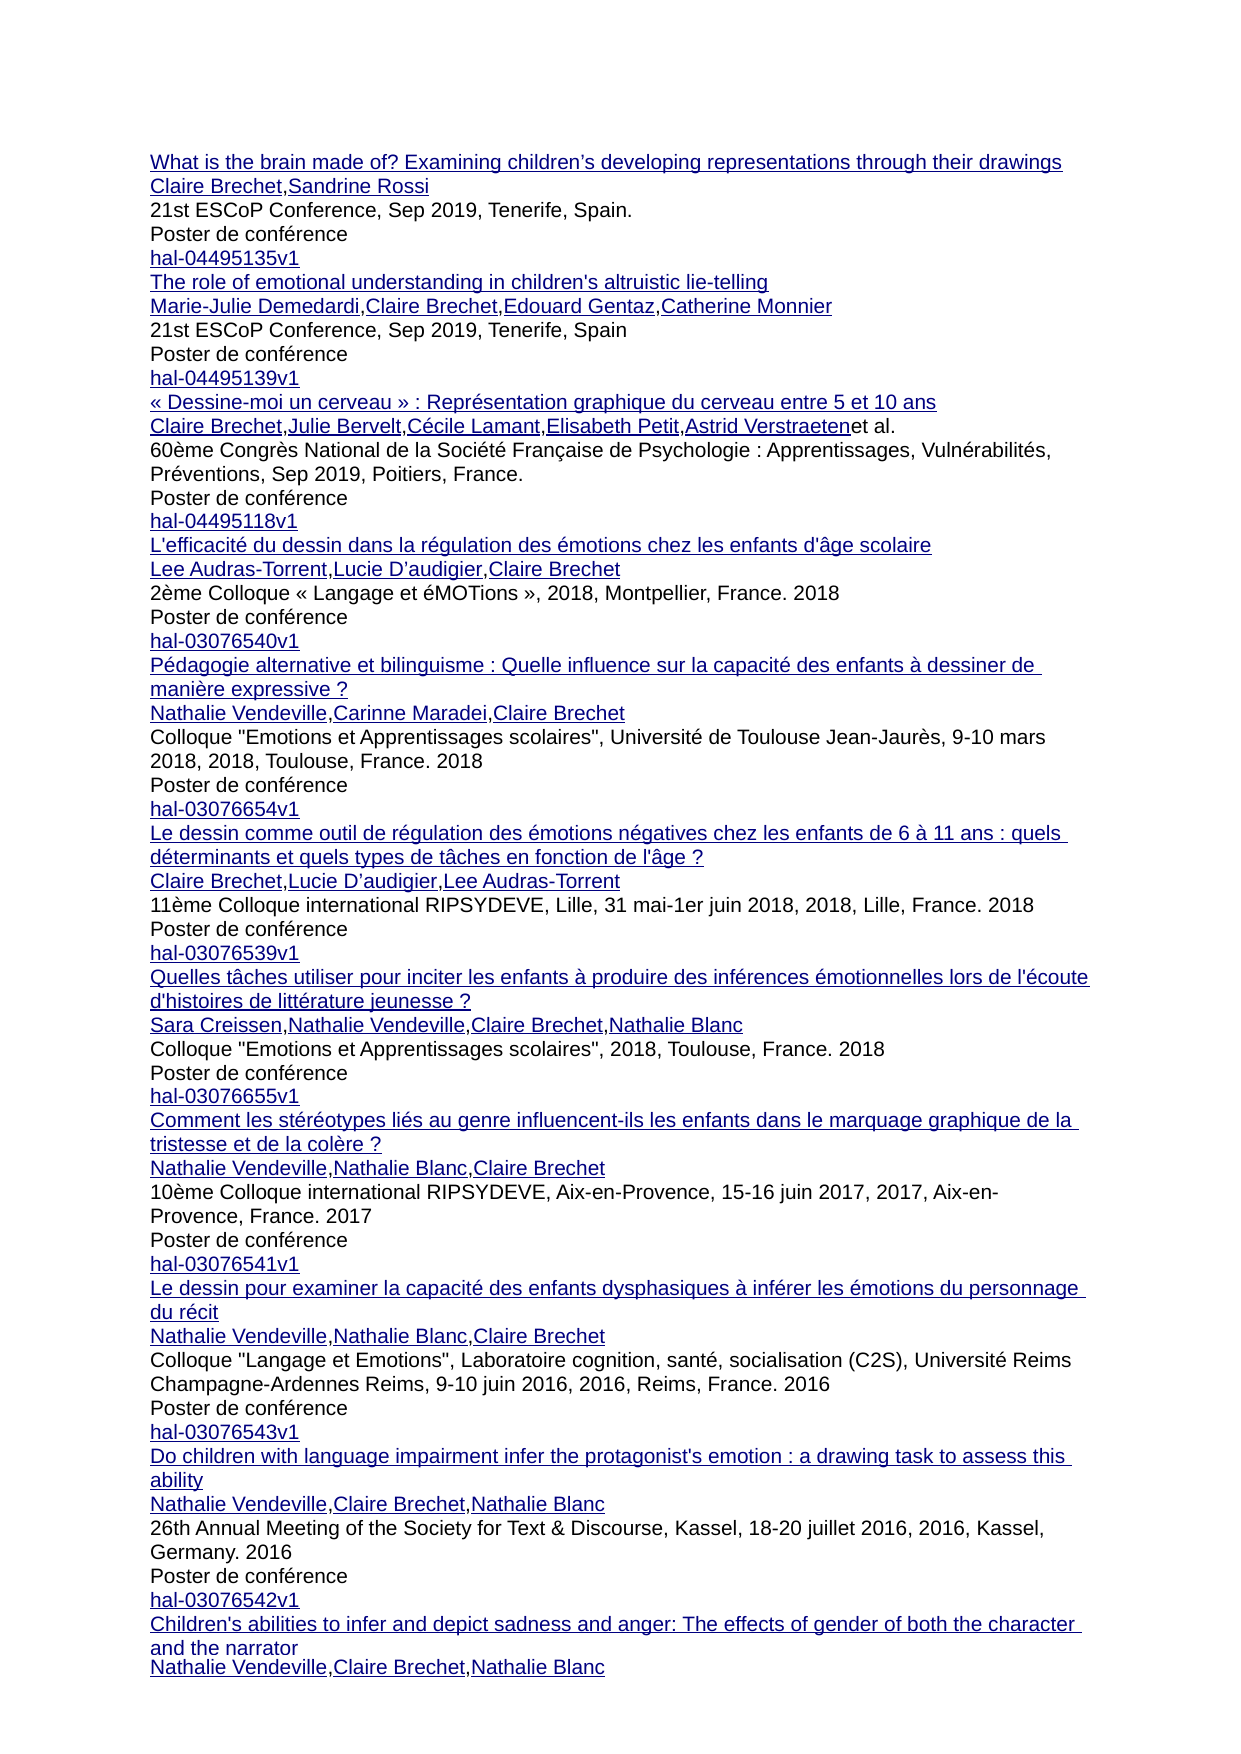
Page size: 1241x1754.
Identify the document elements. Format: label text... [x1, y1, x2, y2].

table_cell d'histoires de littérature jeunesse ? Sara Creissen,Nathalie Vendeville,Claire Brechet,Nathalie Blanc Colloque "Emotions et Apprentissages scolaires", 2018, Toulouse, France. 2018 Poster de conférence hal-03076655v1 [150, 987, 1090, 1108]
table_cell What is the brain made of? Examining children’s developing representations through their drawings Claire Brechet,Sandrine Rossi 21st ESCoP Conference, Sep 2019, Tenerife, Spain. Poster de conférence hal-04495135v1 [150, 150, 1090, 270]
table_cell Children's abilities to infer and depict sadness and anger: The effects of gender of both the character and the narrator Nathalie Vendeville,Claire Brechet,Nathalie Blanc [150, 1611, 1090, 1679]
table_cell Comment les stéréotypes liés au genre influencent-ils les enfants dans le marquage graphique de la tristesse et de la colère ? Nathalie Vendeville,Nathalie Blanc,Claire Brechet 10ème Colloque international RIPSYDEVE, Aix-en-Provence, 15-16 juin 2017, 2017, Aix-en-Provence, France. 2017 Poster de conférence hal-03076541v1 [150, 1108, 1090, 1276]
table_cell Le dessin pour examiner la capacité des enfants dysphasiques à inférer les émotions du personnage du récit Nathalie Vendeville,Nathalie Blanc,Claire Brechet Colloque "Langage et Emotions", Laboratoire cognition, santé, socialisation (C2S), Université Reims Champagne-Ardennes Reims, 9-10 juin 2016, 2016, Reims, France. 2016 Poster de conférence hal-03076543v1 [150, 1276, 1090, 1444]
table_cell « Dessine-moi un cerveau » : Représentation graphique du cerveau entre 5 et 10 ans Claire Brechet,Julie Bervelt,Cécile Lamant,Elisabeth Petit,Astrid Verstraetenet al. 60ème Congrès National de la Société Française de Psychologie : Apprentissages, Vulnérabilités, Préventions, Sep 2019, Poitiers, France. Poster de conférence hal-04495118v1 [150, 390, 1090, 533]
table_cell Le dessin comme outil de régulation des émotions négatives chez les enfants de 6 à 11 ans : quels déterminants et quels types de tâches en fonction de l'âge ? Claire Brechet,Lucie D’audigier,Lee Audras-Torrent 11ème Colloque international RIPSYDEVE, Lille, 31 mai-1er juin 2018, 2018, Lille, France. 2018 Poster de conférence hal-03076539v1 [150, 821, 1090, 964]
table_cell Do children with language impairment infer the protagonist's emotion : a drawing task to assess this ability Nathalie Vendeville,Claire Brechet,Nathalie Blanc 26th Annual Meeting of the Society for Text & Discourse, Kassel, 18-20 juillet 2016, 2016, Kassel, Germany. 2016 Poster de conférence hal-03076542v1 [150, 1444, 1090, 1611]
table_cell Pédagogie alternative et bilinguisme : Quelle influence sur la capacité des enfants à dessiner de manière expressive ? Nathalie Vendeville,Carinne Maradei,Claire Brechet Colloque "Emotions et Apprentissages scolaires", Université de Toulouse Jean-Jaurès, 9-10 mars 2018, 2018, Toulouse, France. 2018 Poster de conférence hal-03076654v1 [150, 653, 1090, 821]
table_cell The role of emotional understanding in children's altruistic lie-telling Marie-Julie Demedardi,Claire Brechet,Edouard Gentaz,Catherine Monnier 21st ESCoP Conference, Sep 2019, Tenerife, Spain Poster de conférence hal-04495139v1 [150, 270, 1090, 389]
table_cell Quelles tâches utiliser pour inciter les enfants à produire des inférences émotionnelles lors de l'écoute [150, 965, 1090, 986]
table_cell L'efficacité du dessin dans la régulation des émotions chez les enfants d'âge scolaire Lee Audras-Torrent,Lucie D’audigier,Claire Brechet 2ème Colloque « Langage et éMOTions », 2018, Montpellier, France. 2018 Poster de conférence hal-03076540v1 [150, 533, 1090, 653]
